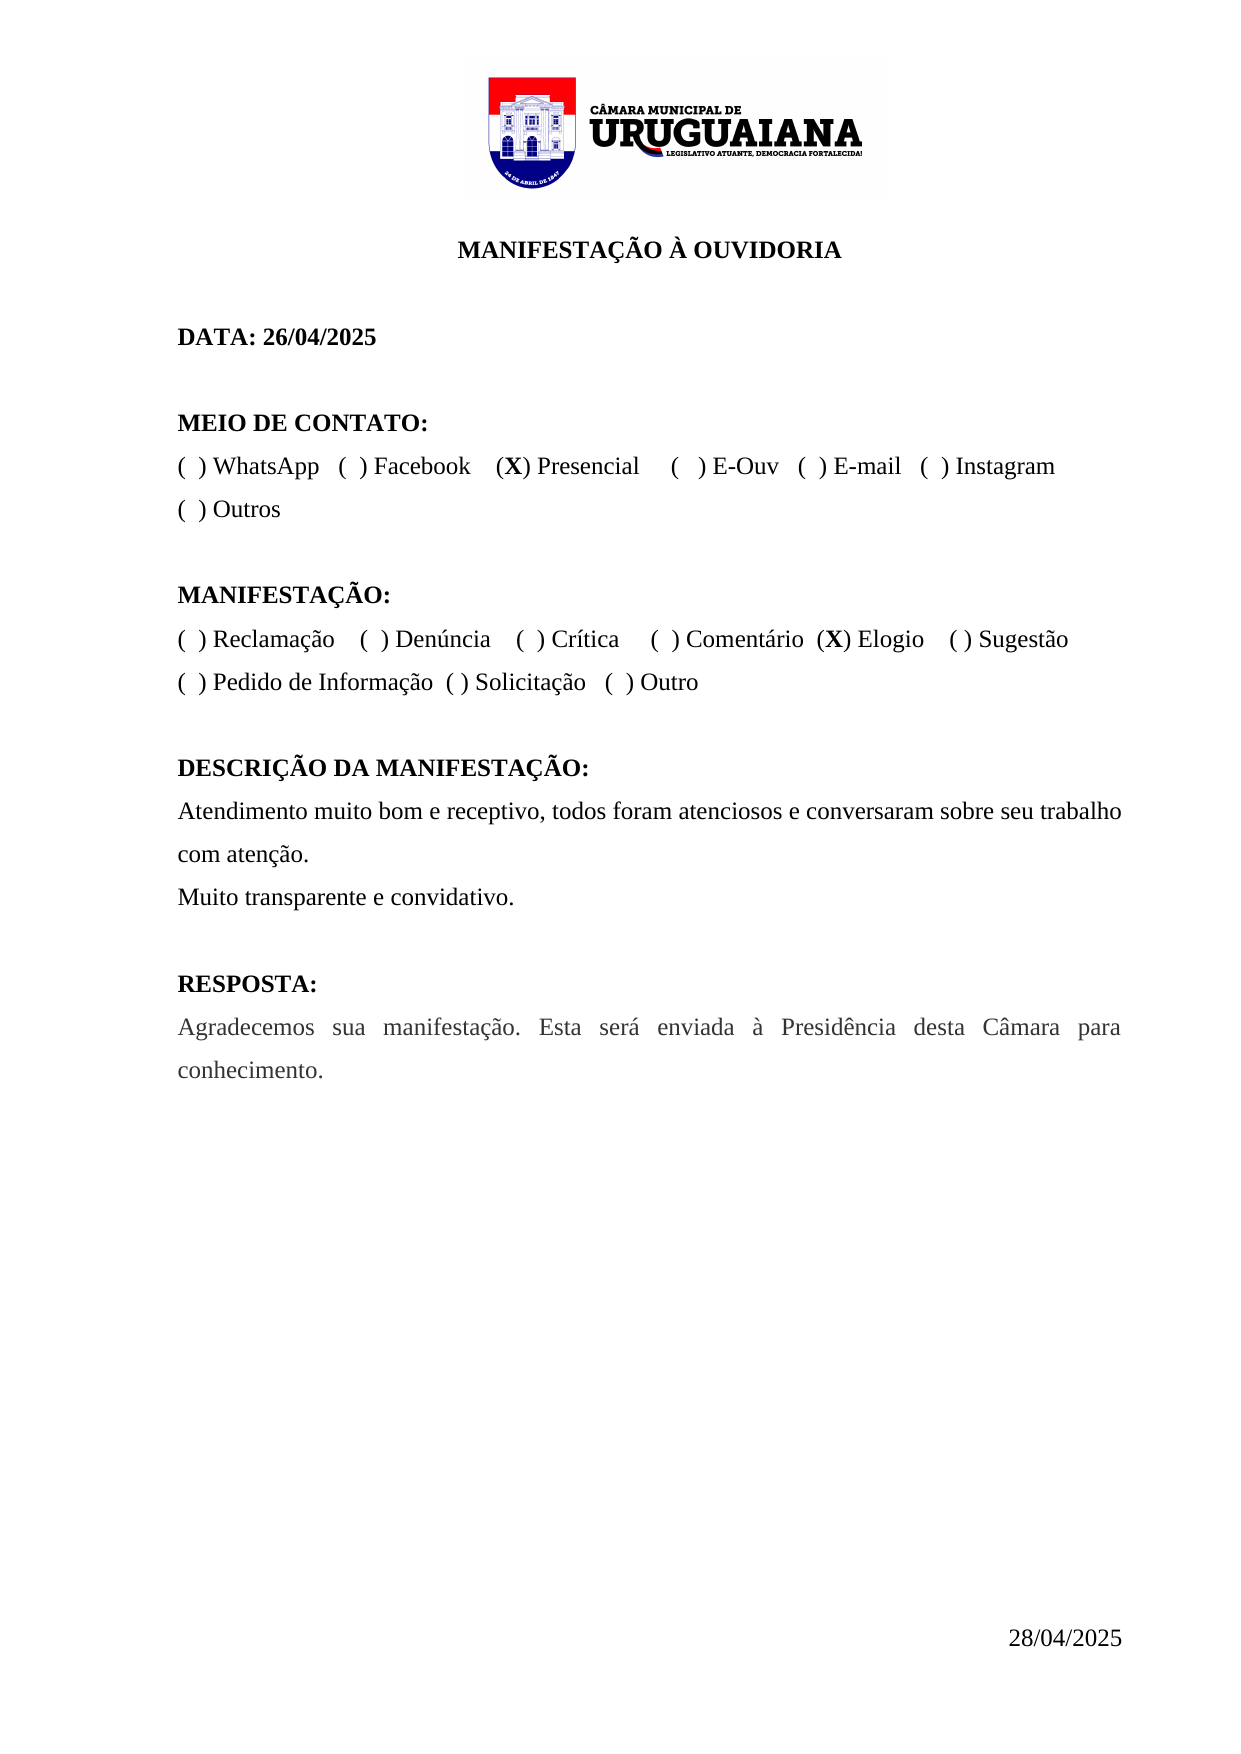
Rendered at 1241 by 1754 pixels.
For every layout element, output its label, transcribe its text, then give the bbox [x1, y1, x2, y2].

text Atendimento muito bom e receptivo, todos foram atenciosos e conversaram sobre seu trabalho com atenção. [177, 796, 1122, 868]
text MANIFESTAÇÃO: [177, 581, 1122, 609]
text DESCRIÇÃO DA MANIFESTAÇÃO: [177, 753, 1122, 782]
text MEIO DE CONTATO: [177, 408, 1122, 437]
text Muito transparente e convidativo. [177, 882, 1122, 911]
text ( ) Outros [177, 494, 1122, 523]
text ( ) WhatsApp ( ) Facebook (X) Presencial ( ) E-Ouv ( ) E-mail ( ) Instagram [177, 451, 1122, 480]
text ( ) Reclamação ( ) Denúncia ( ) Crítica ( ) Comentário (X) Elogio ( ) Sugestão [177, 624, 1122, 652]
text DATA: 26/04/2025 [177, 322, 1122, 351]
list RESPOSTA: [177, 969, 1122, 997]
picture [462, 58, 888, 199]
text MANIFESTAÇÃO À OUVIDORIA [177, 236, 1122, 264]
list Agradecemos sua manifestação. Esta será enviada à Presidência desta Câmara para conhecimento. [177, 1012, 1122, 1084]
text ( ) Pedido de Informação ( ) Solicitação ( ) Outro [177, 667, 1122, 696]
